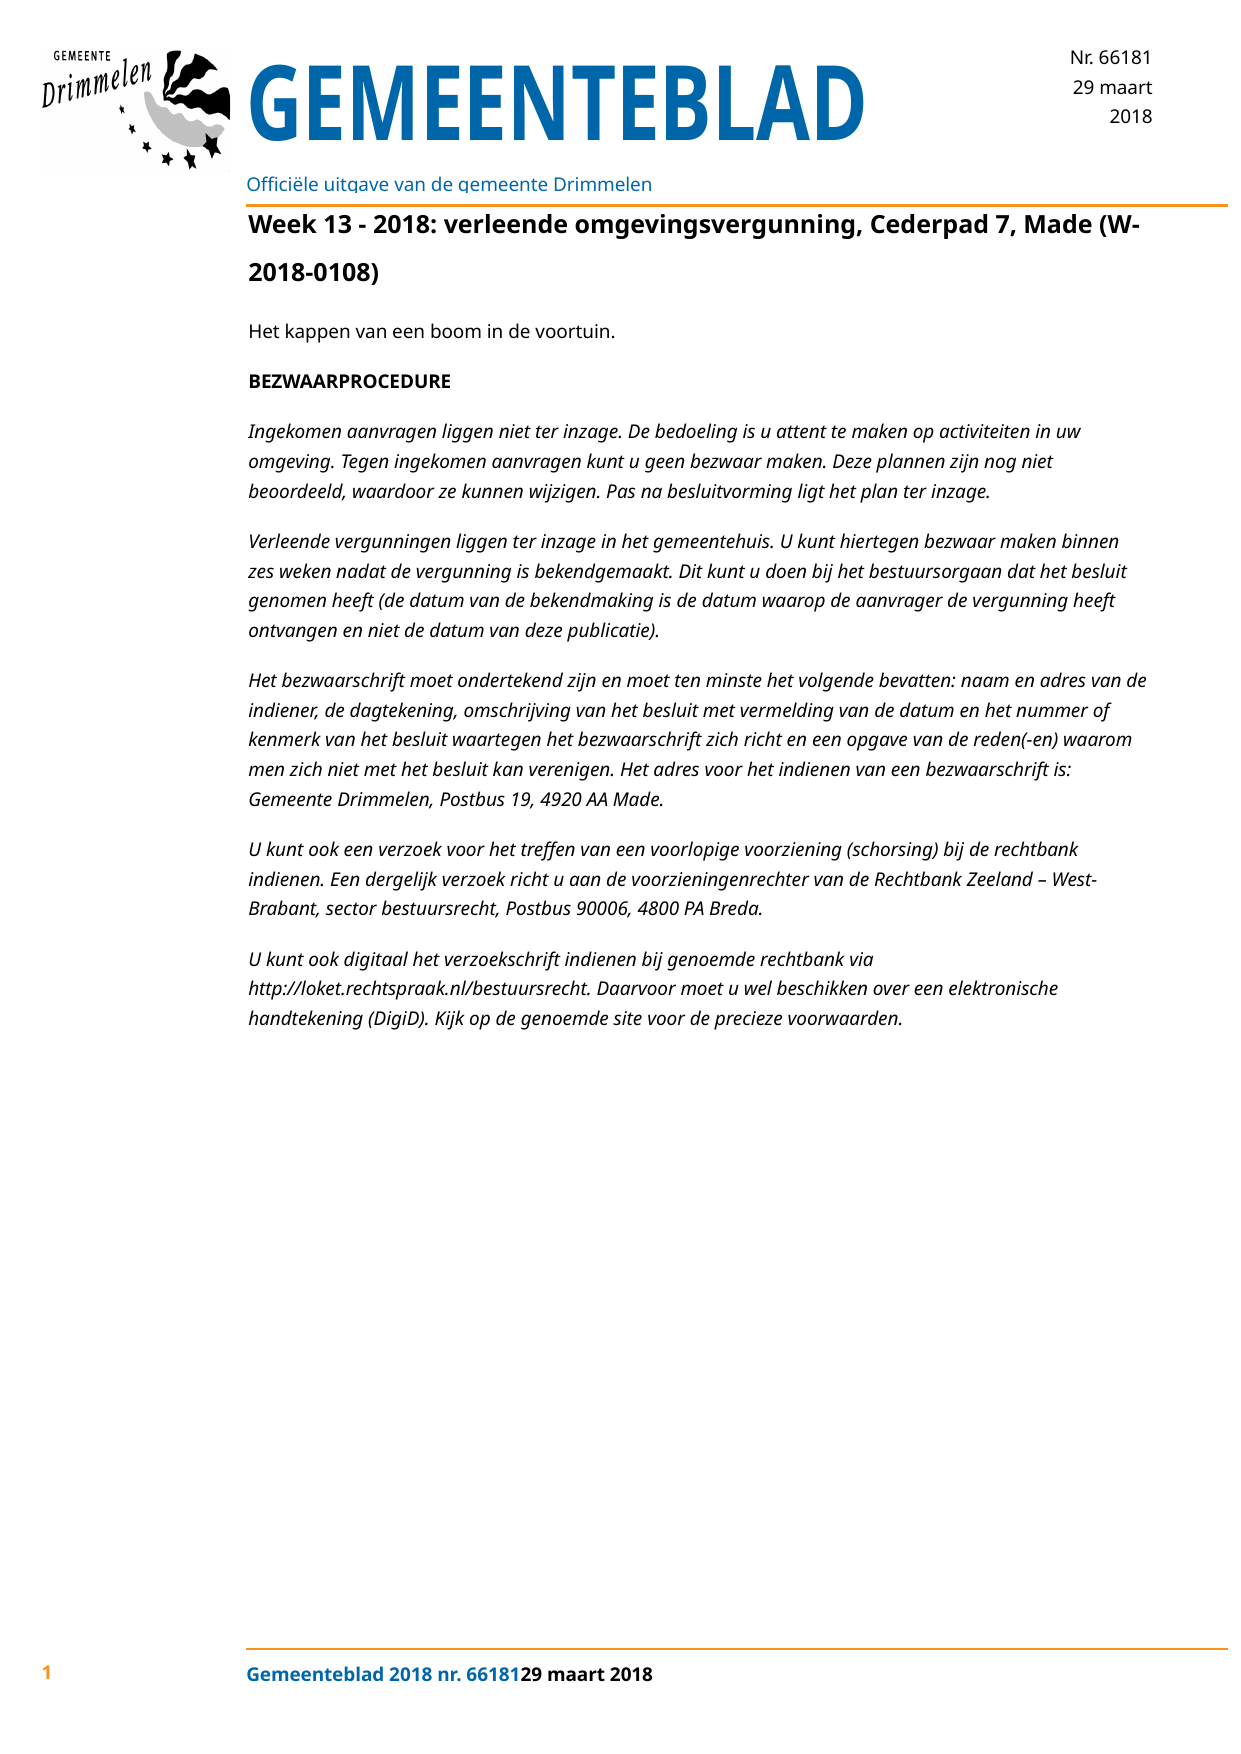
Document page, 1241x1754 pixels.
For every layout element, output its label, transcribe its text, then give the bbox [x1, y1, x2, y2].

text Het bezwaarschrift moet ondertekend zijn en moet ten minste het volgende bevatten: naam en adres van de indiener, de dagtekening, omschrijving van het besluit met vermelding van de datum en het nummer of kenmerk van het besluit waartegen het bezwaarschrift zich richt en een opgave van de reden(-en) waarom men zich niet met het besluit kan verenigen. Het adres voor het indienen van een bezwaarschrift is: Gemeente Drimmelen, Postbus 19, 4920 AA Made. [248, 667, 1152, 812]
text Week 13 - 2018: verleende omgevingsvergunning, Cederpad 7, Made (W-2018-0108) [248, 207, 1152, 288]
text Het kappen van een boom in de voortuin. [248, 318, 1152, 344]
text BEZWAARPROCEDURE [248, 368, 1152, 394]
picture [41, 47, 231, 172]
text U kunt ook een verzoek voor het treffen van een voorlopige voorziening (schorsing) bij de rechtbank indienen. Een dergelijk verzoek richt u aan de voorzieningenrechter van de Rechtbank Zeeland – West-Brabant, sector bestuursrecht, Postbus 90006, 4800 PA Breda. [248, 836, 1152, 921]
text Ingekomen aanvragen liggen niet ter inzage. De bedoeling is u attent te maken op activiteiten in uw omgeving. Tegen ingekomen aanvragen kunt u geen bezwaar maken. Deze plannen zijn nog niet beoordeeld, waardoor ze kunnen wijzigen. Pas na besluitvorming ligt het plan ter inzage. [248, 419, 1152, 504]
text Verleende vergunningen liggen ter inzage in het gemeentehuis. U kunt hiertegen bezwaar maken binnen zes weken nadat de vergunning is bekendgemaakt. Dit kunt u doen bij het bestuursorgaan dat het besluit genomen heeft (de datum van de bekendmaking is de datum waarop de aanvrager de vergunning heeft ontvangen en niet de datum van deze publicatie). [248, 528, 1152, 643]
text U kunt ook digitaal het verzoekschrift indienen bij genoemde rechtbank via http://loket.rechtspraak.nl/bestuursrecht. Daarvoor moet u wel beschikken over een elektronische handtekening (DigiD). Kijk op de genoemde site voor de precieze voorwaarden. [248, 946, 1152, 1031]
